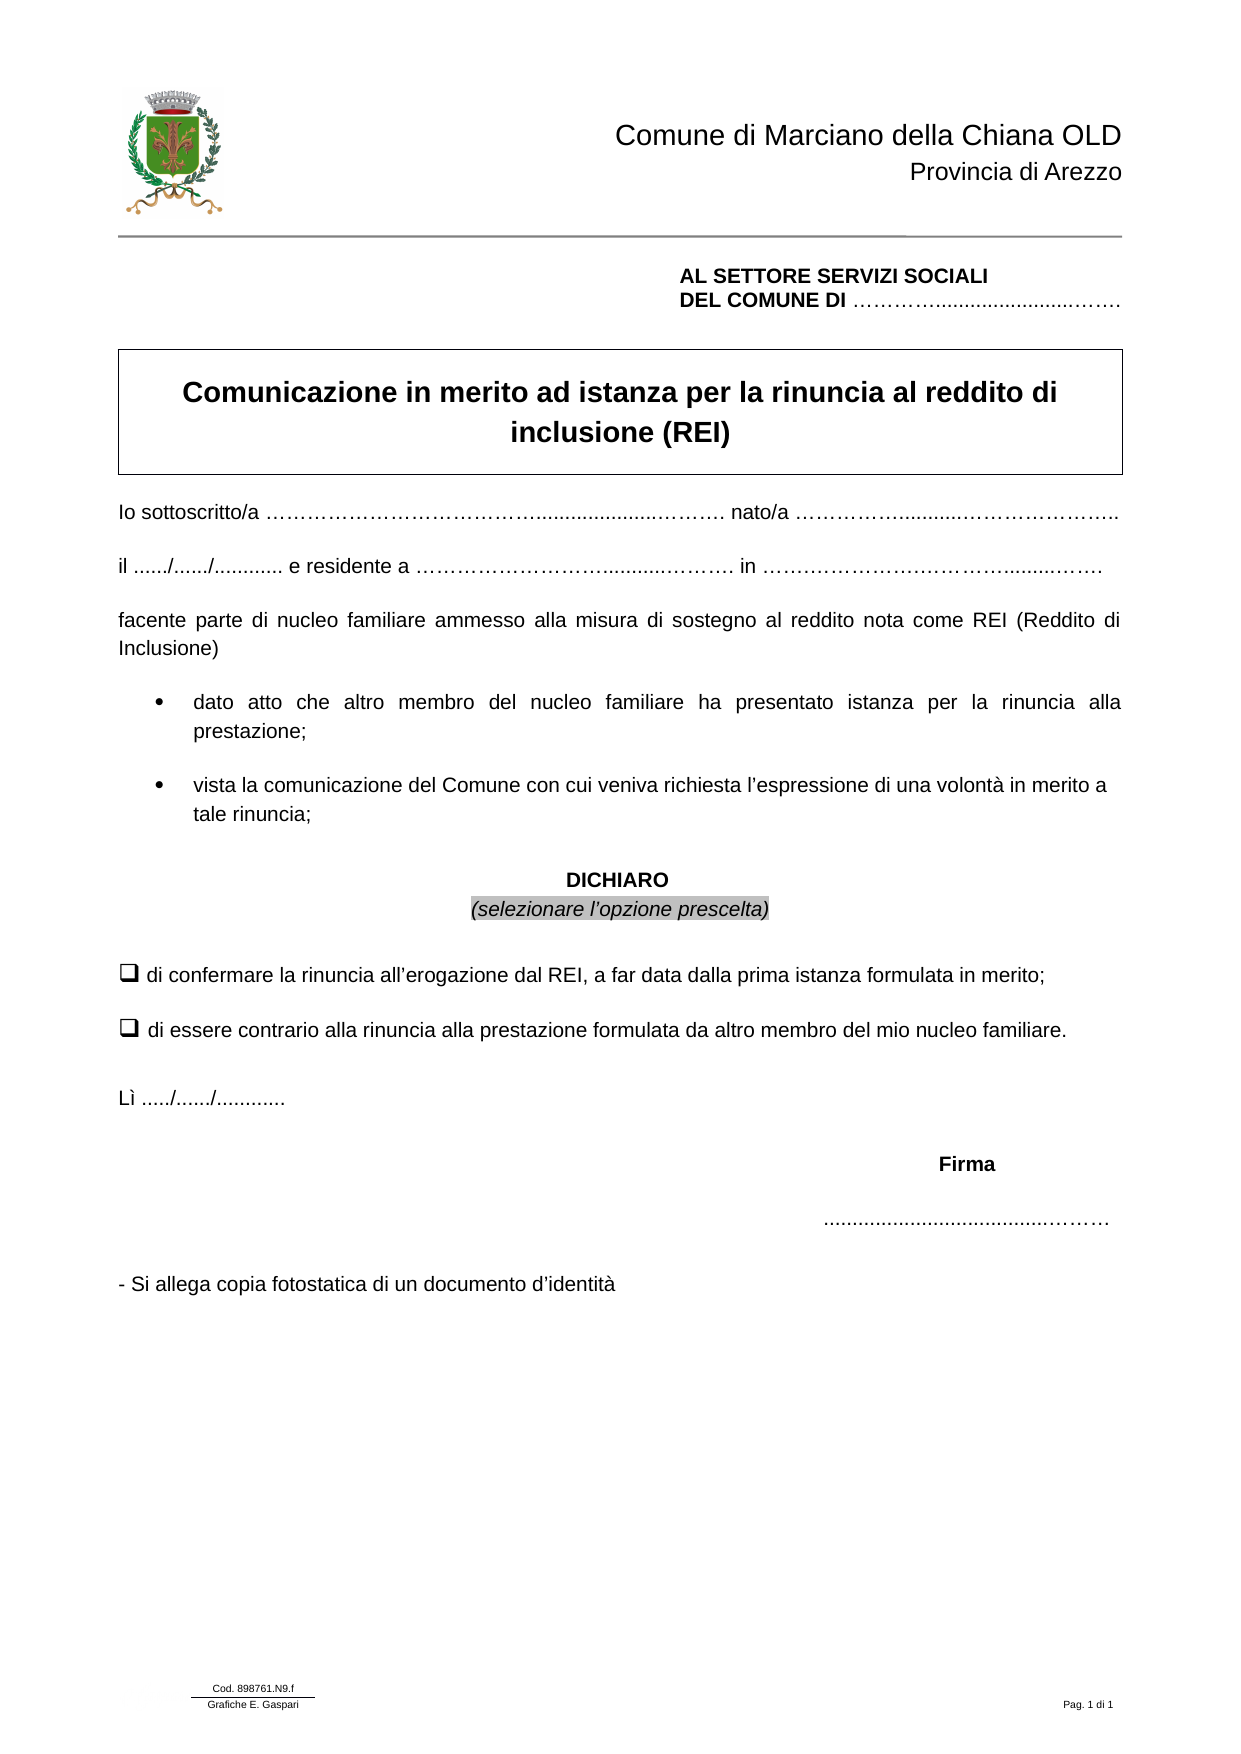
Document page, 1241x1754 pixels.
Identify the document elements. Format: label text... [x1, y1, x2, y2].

list dato atto che altro membro del nucleo familiare ha presentato istanza per la rinuncia alla prestazione; [156, 690, 1122, 743]
list vista la comunicazione del Comune con cui veniva richiesta l’espressione di una volontà in merito a tale rinuncia; [156, 772, 1122, 825]
text facente parte di nucleo familiare ammesso alla misura di sostegno al reddito nota come REI (Reddito di Inclusione) [118, 607, 1122, 660]
text AL SETTORE SERVIZI SOCIALI DEL COMUNE DI …………........................……. [679, 264, 1122, 312]
text DICHIARO (selezionare l’opzione prescelta) [118, 868, 1122, 920]
text - Si allega copia fotostatica di un documento d’identità [118, 1272, 1122, 1296]
text  di confermare la rinuncia all’erogazione dal REI, a far data dalla prima istanza formulata in merito; [118, 963, 1122, 988]
text Comune di Marciano della Chiana OLD [224, 118, 1122, 152]
picture [122, 87, 224, 219]
text Firma [812, 1152, 1122, 1176]
text il ....../....../............ e residente a ………………………...........………. in …….…………….………….........……. [118, 554, 1122, 578]
text  di essere contrario alla rinuncia alla prestazione formulata da altro membro del mio nucleo familiare. [118, 1018, 1122, 1043]
text Provincia di Arezzo [224, 157, 1122, 185]
text .......................................……… [812, 1206, 1122, 1230]
text Io sottoscritto/a ………………………………….....................………. nato/a ……………...........………………….. [118, 500, 1122, 524]
text Lì ...../....../............ [118, 1086, 1122, 1110]
table_header Comunicazione in merito ad istanza per la rinuncia al reddito di inclusione (REI) [119, 350, 1122, 474]
